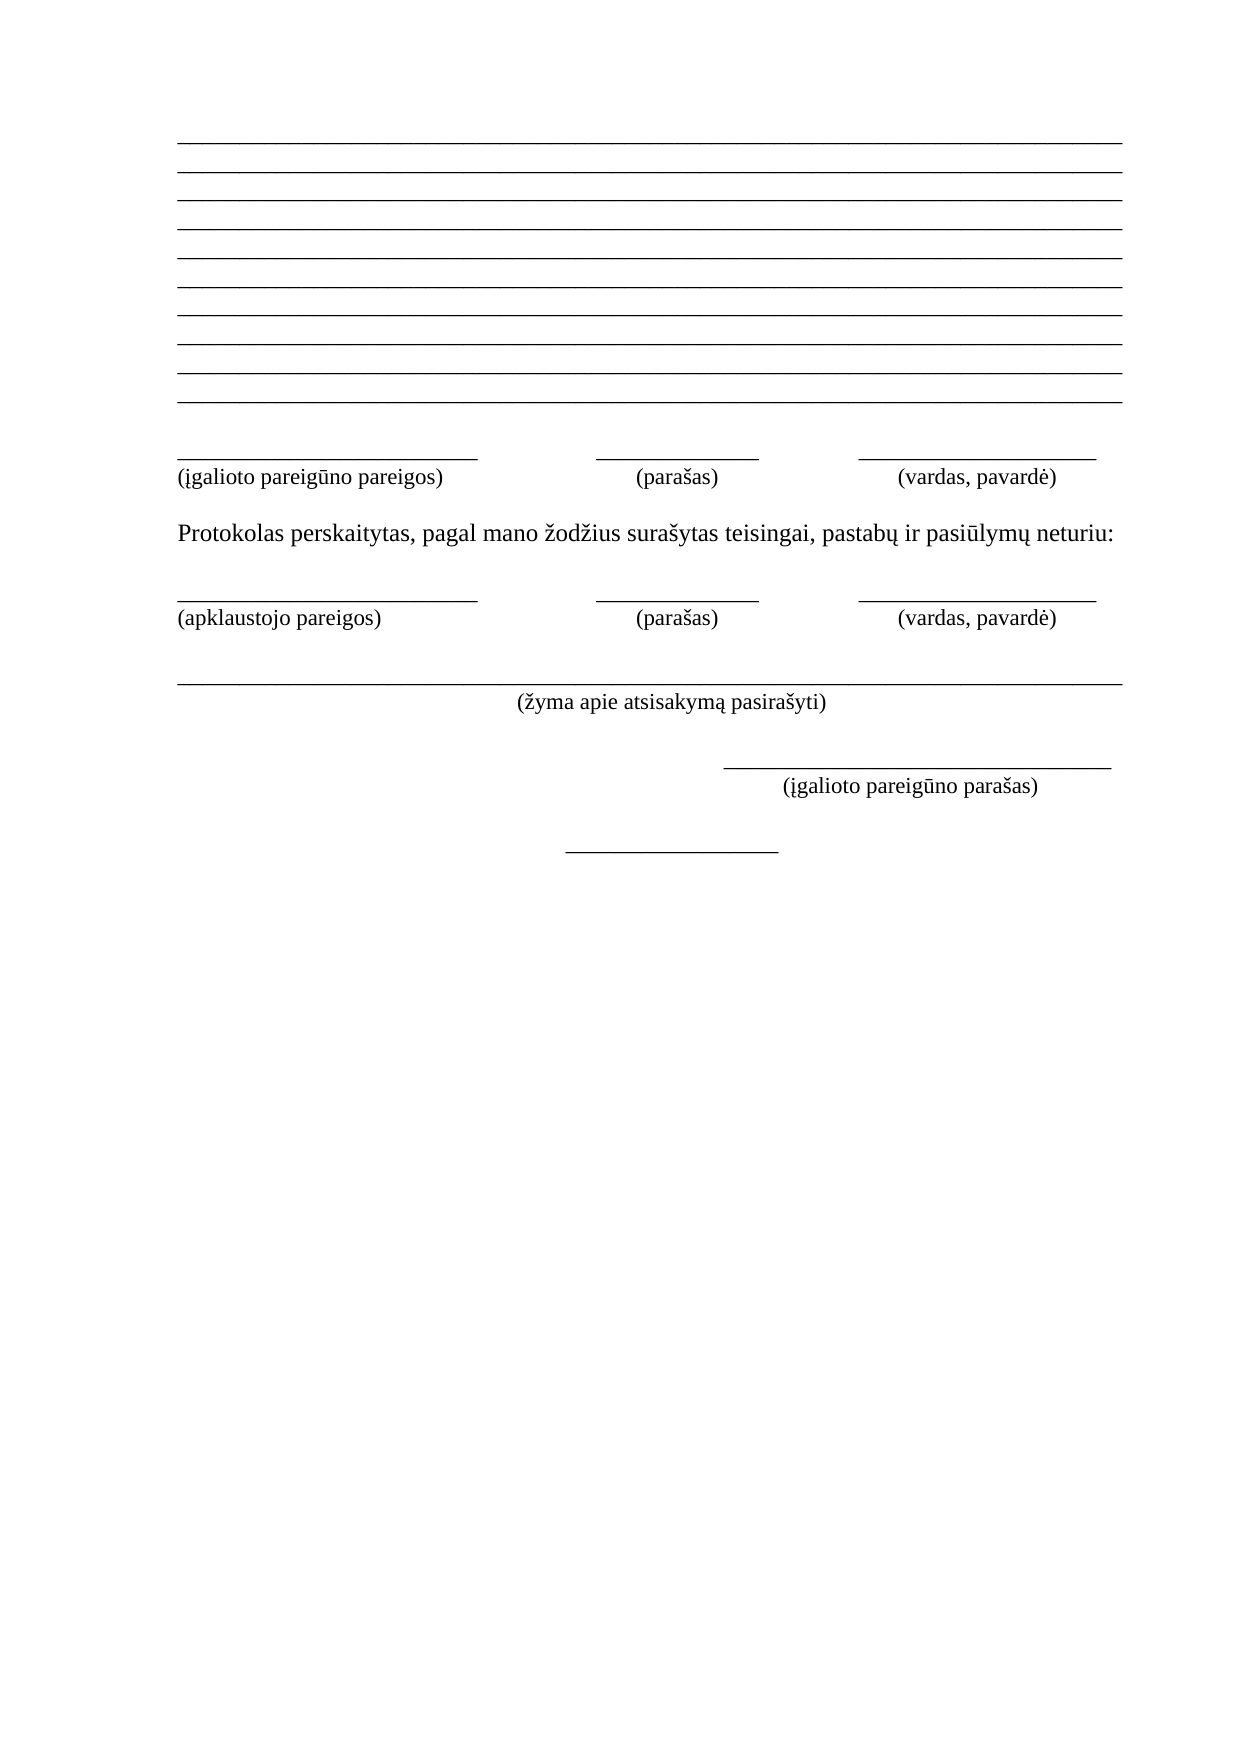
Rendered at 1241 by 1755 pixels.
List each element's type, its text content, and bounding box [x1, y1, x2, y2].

text _________________ [177, 827, 1166, 856]
text ________________________ _____________ ___________________ [177, 434, 1166, 463]
text ________________________ _____________ ___________________ [177, 576, 1166, 604]
text _ [177, 659, 1166, 688]
text _ [177, 377, 1166, 406]
text _ [177, 147, 1166, 176]
text _ [177, 176, 1166, 204]
text _ [177, 233, 1166, 262]
text _ [177, 118, 1166, 147]
text _ [177, 319, 1166, 348]
text (žyma apie atsisakymą pasirašyti) [177, 688, 1166, 715]
text _ [177, 348, 1166, 377]
text _______________________________ [649, 743, 1166, 772]
text (įgalioto pareigūno parašas) [649, 772, 1166, 798]
text _ [177, 291, 1166, 319]
text Protokolas perskaitytas, pagal mano žodžius surašytas teisingai, pastabų ir pasiūlymų neturiu: [177, 518, 1166, 547]
text _ [177, 204, 1166, 233]
text (įgalioto pareigūno pareigos) (parašas) (vardas, pavardė) [177, 463, 1166, 489]
text (apklaustojo pareigos) (parašas) (vardas, pavardė) [177, 604, 1166, 631]
text _ [177, 262, 1166, 291]
